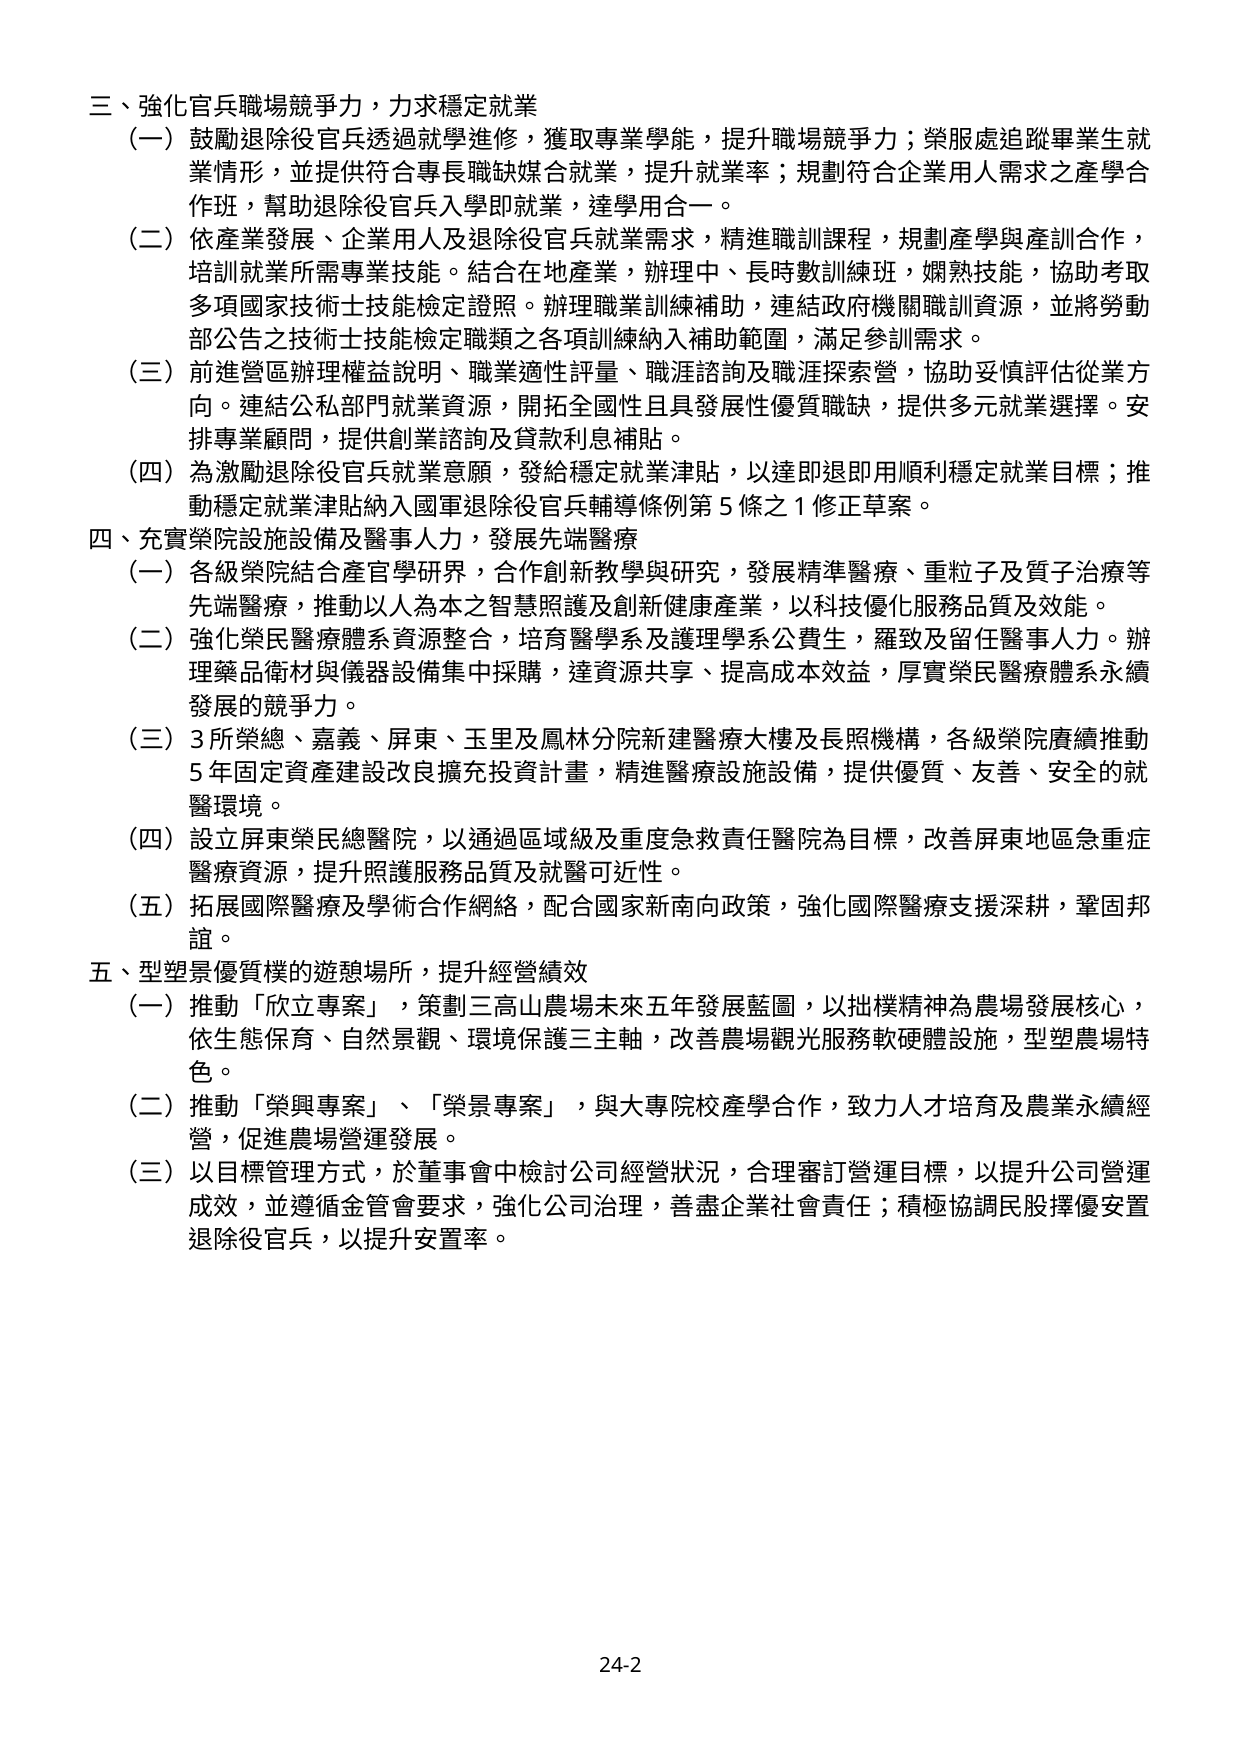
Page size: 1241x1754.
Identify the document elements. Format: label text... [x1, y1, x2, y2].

text 三、強化官兵職場競爭力，力求穩定就業 [88, 88, 1152, 122]
text （二）強化榮民醫療體系資源整合，培育醫學系及護理學系公費生，羅致及留任醫事人力。辦理藥品衛材與儀器設備集中採購，達資源共享、提高成本效益，厚實榮民醫療體系永續發展的競爭力。 [113, 622, 1152, 722]
text 五、型塑景優質樸的遊憩場所，提升經營績效 [88, 955, 1152, 988]
text （一）鼓勵退除役官兵透過就學進修，獲取專業學能，提升職場競爭力；榮服處追蹤畢業生就業情形，並提供符合專長職缺媒合就業，提升就業率；規劃符合企業用人需求之產學合作班，幫助退除役官兵入學即就業，達學用合一。 [113, 122, 1152, 222]
text （一）推動「欣立專案」，策劃三高山農場未來五年發展藍圖，以拙樸精神為農場發展核心，依生態保育、自然景觀、環境保護三主軸，改善農場觀光服務軟硬體設施，型塑農場特色。 [113, 988, 1152, 1088]
text （四）設立屏東榮民總醫院，以通過區域級及重度急救責任醫院為目標，改善屏東地區急重症醫療資源，提升照護服務品質及就醫可近性。 [113, 822, 1152, 888]
text （二）推動「榮興專案」、「榮景專案」，與大專院校產學合作，致力人才培育及農業永續經營，促進農場營運發展。 [113, 1088, 1152, 1155]
text （三）3所榮總、嘉義、屏東、玉里及鳳林分院新建醫療大樓及長照機構，各級榮院賡續推動5年固定資產建設改良擴充投資計畫，精進醫療設施設備，提供優質、友善、安全的就醫環境。 [113, 722, 1152, 822]
text （二）依產業發展、企業用人及退除役官兵就業需求，精進職訓課程，規劃產學與產訓合作，培訓就業所需專業技能。結合在地產業，辦理中、長時數訓練班，嫻熟技能，協助考取多項國家技術士技能檢定證照。辦理職業訓練補助，連結政府機關職訓資源，並將勞動部公告之技術士技能檢定職類之各項訓練納入補助範圍，滿足參訓需求。 [113, 222, 1152, 355]
text （三）前進營區辦理權益說明、職業適性評量、職涯諮詢及職涯探索營，協助妥慎評估從業方向。連結公私部門就業資源，開拓全國性且具發展性優質職缺，提供多元就業選擇。安排專業顧問，提供創業諮詢及貸款利息補貼。 [113, 355, 1152, 455]
text 四、充實榮院設施設備及醫事人力，發展先端醫療 [88, 522, 1152, 555]
text （三）以目標管理方式，於董事會中檢討公司經營狀況，合理審訂營運目標，以提升公司營運成效，並遵循金管會要求，強化公司治理，善盡企業社會責任；積極協調民股擇優安置退除役官兵，以提升安置率。 [113, 1155, 1152, 1255]
text （一）各級榮院結合產官學研界，合作創新教學與研究，發展精準醫療、重粒子及質子治療等先端醫療，推動以人為本之智慧照護及創新健康產業，以科技優化服務品質及效能。 [113, 555, 1152, 622]
text （四）為激勵退除役官兵就業意願，發給穩定就業津貼，以達即退即用順利穩定就業目標；推動穩定就業津貼納入國軍退除役官兵輔導條例第5條之1修正草案。 [113, 455, 1152, 522]
text （五）拓展國際醫療及學術合作網絡，配合國家新南向政策，強化國際醫療支援深耕，鞏固邦誼。 [113, 888, 1152, 955]
